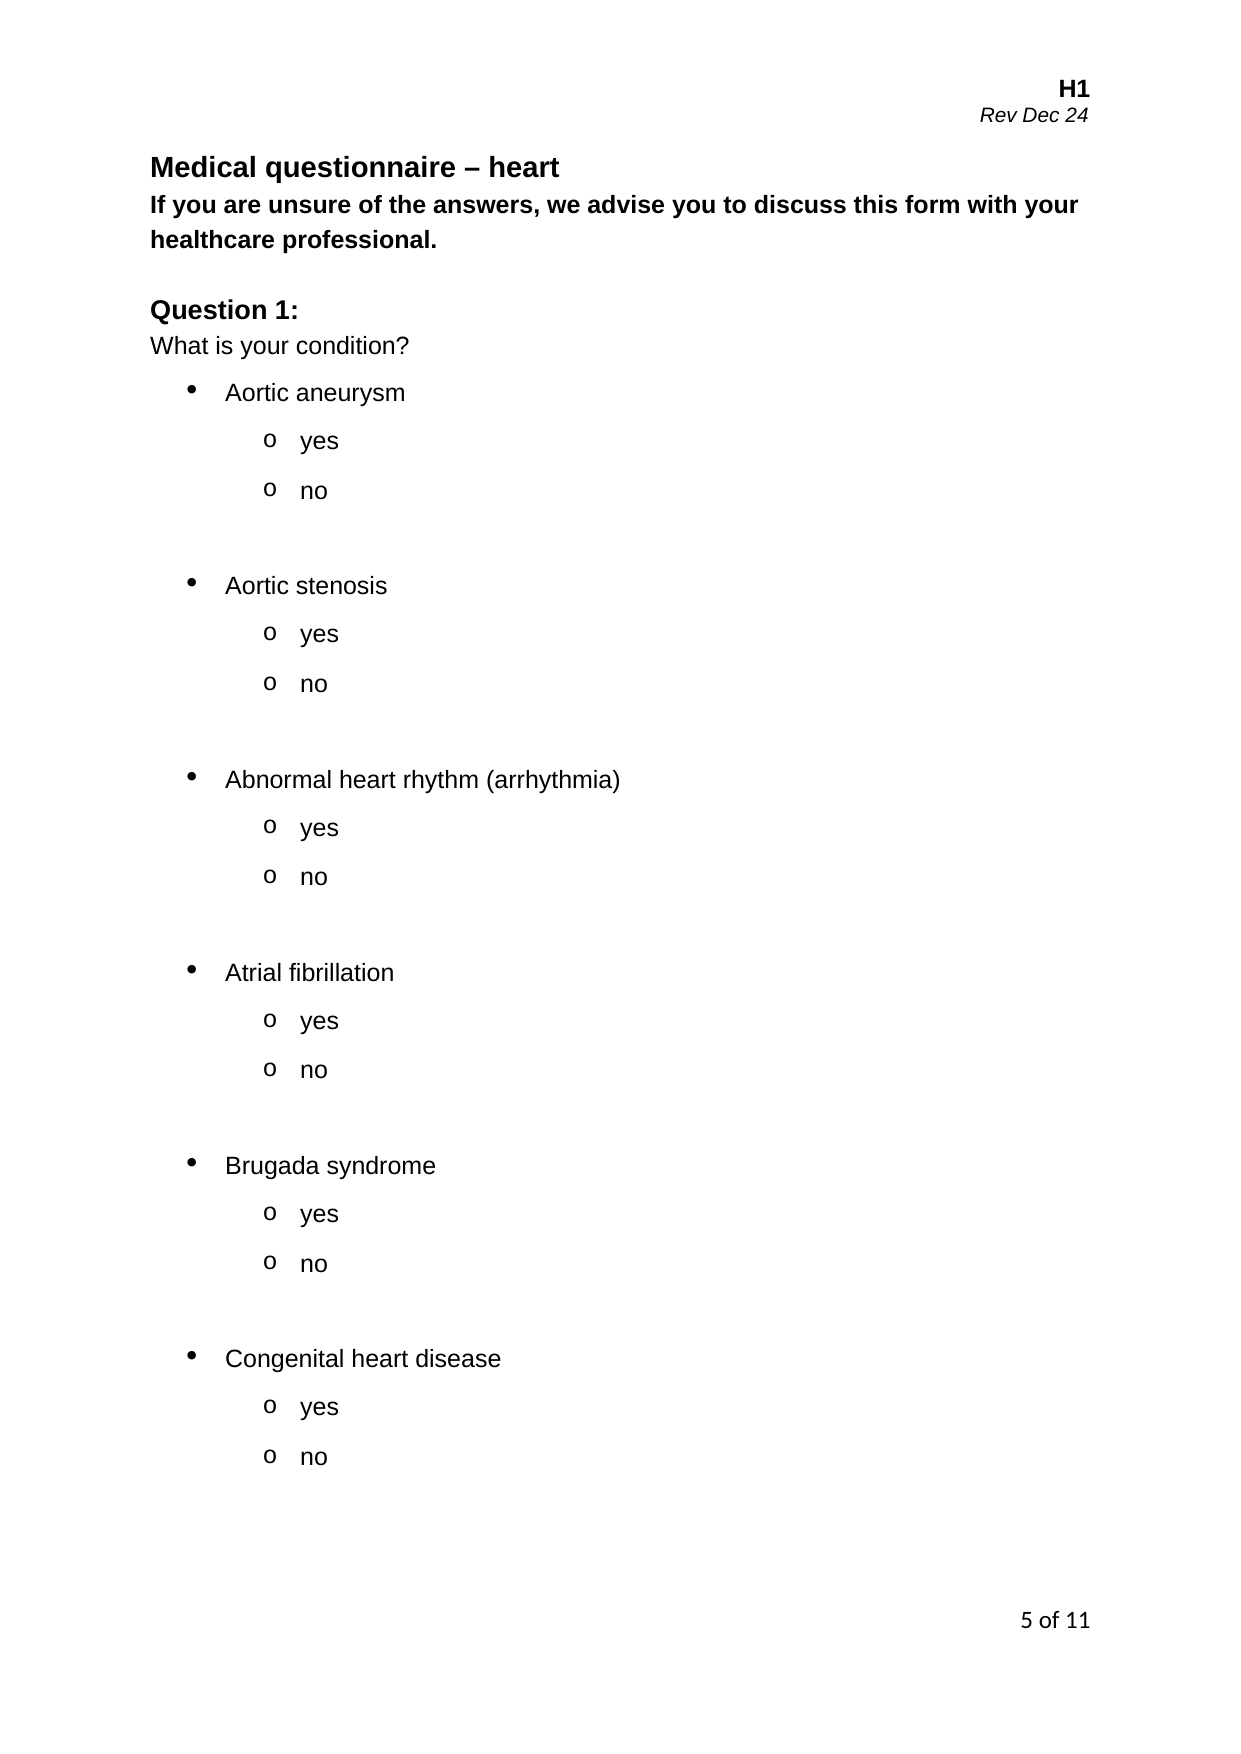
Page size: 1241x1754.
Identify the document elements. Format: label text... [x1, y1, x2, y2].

list no [262, 668, 1090, 699]
list yes [262, 812, 1090, 843]
list Brugada syndrome [187, 1151, 1090, 1180]
text If you are unsure of the answers, we advise you to discuss this form with your healthcare professional. [150, 190, 1090, 253]
list yes [262, 1005, 1090, 1036]
text Question 1: [150, 294, 1090, 325]
list Abnormal heart rhythm (arrhythmia) [187, 764, 1090, 793]
list yes [262, 425, 1090, 456]
list Atrial fibrillation [187, 958, 1090, 987]
list yes [262, 1198, 1090, 1229]
text What is your condition? [150, 331, 1090, 360]
list Aortic stenosis [187, 571, 1090, 600]
list Congenital heart disease [187, 1344, 1090, 1373]
list no [262, 1054, 1090, 1085]
list no [262, 861, 1090, 892]
list Aortic aneurysm [187, 378, 1090, 407]
list yes [262, 1391, 1090, 1422]
text Medical questionnaire – heart [150, 150, 1090, 183]
list no [262, 475, 1090, 506]
list no [262, 1441, 1090, 1472]
list no [262, 1248, 1090, 1279]
list yes [262, 618, 1090, 649]
